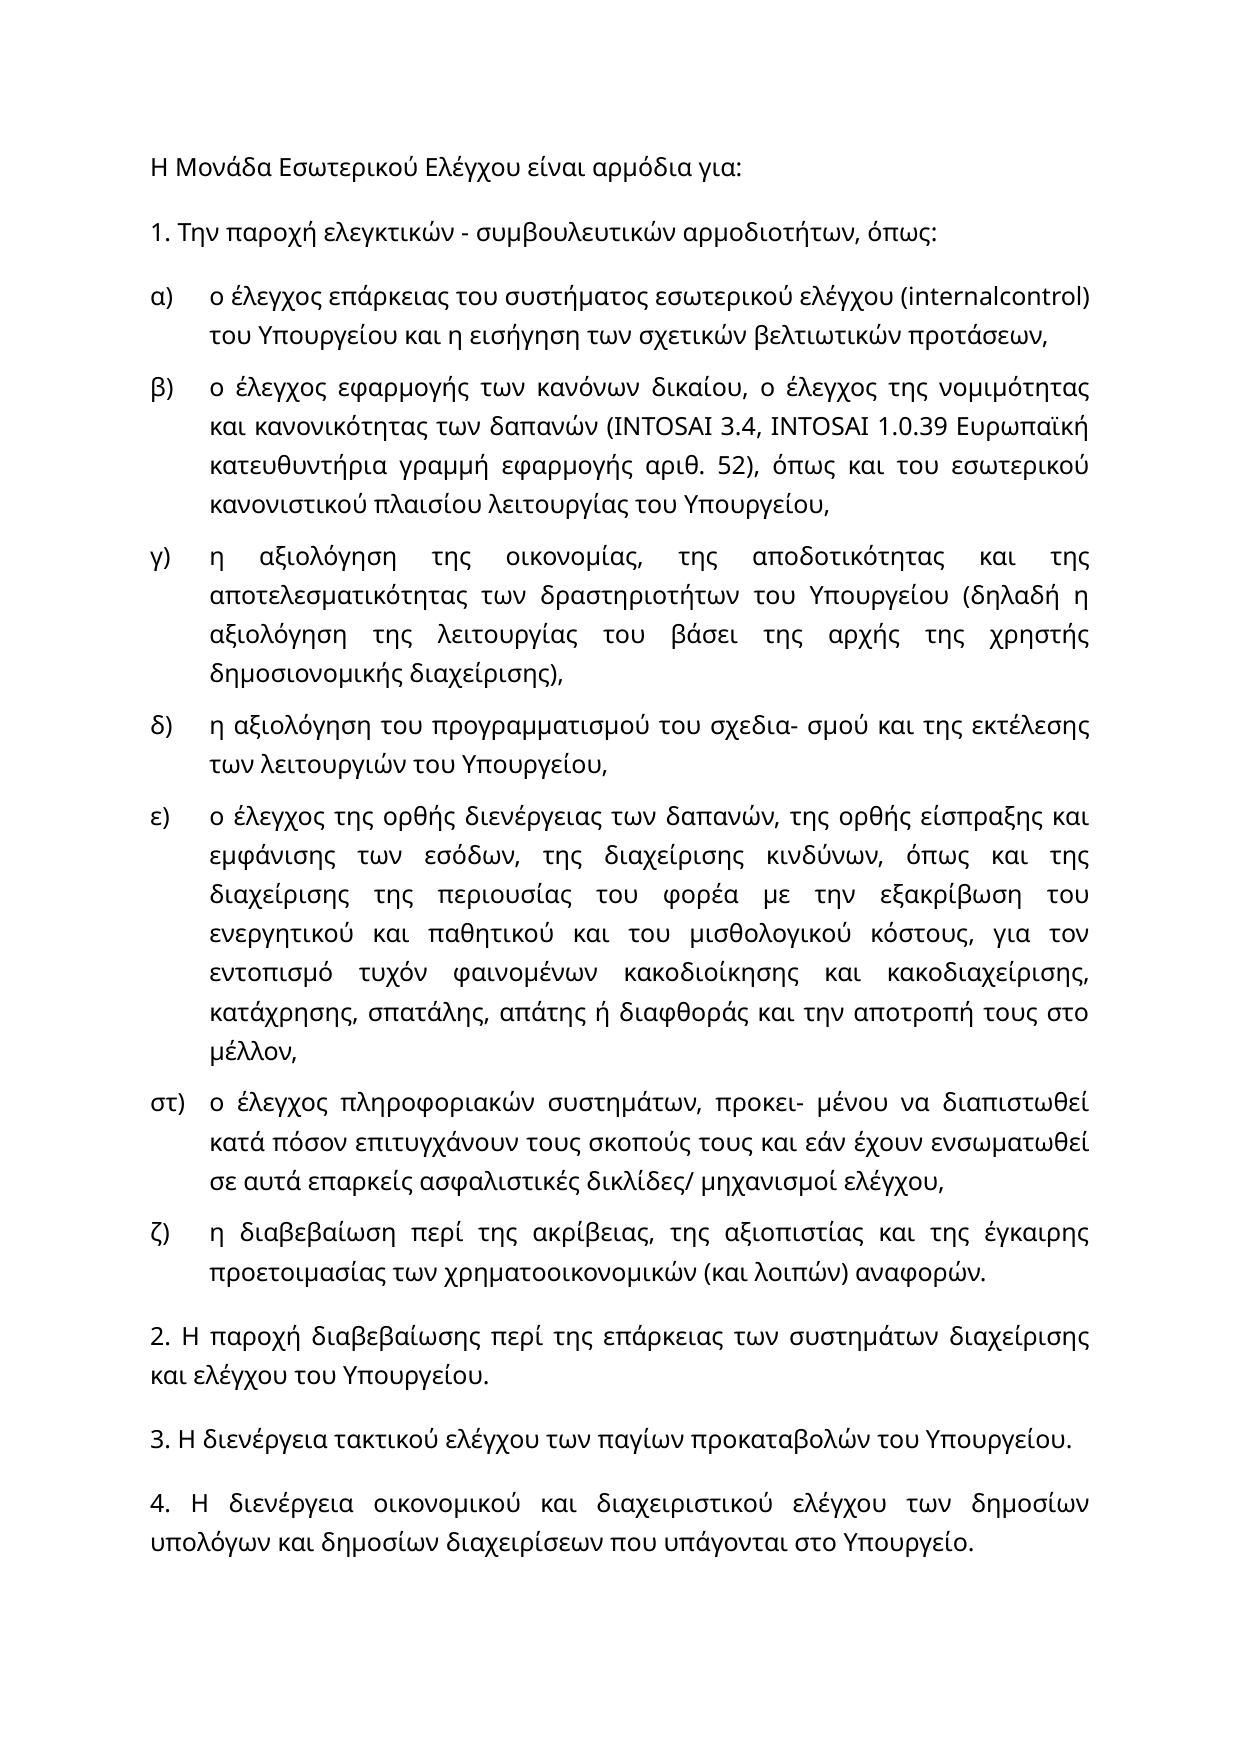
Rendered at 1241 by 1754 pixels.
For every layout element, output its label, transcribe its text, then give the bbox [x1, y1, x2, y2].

list στ) ο έλεγχος πληροφοριακών συστημάτων, προκει- μένου να διαπιστωθεί κατά πόσον επιτυγχάνουν τους σκοπούς τους και εάν έχουν ενσωματωθεί σε αυτά επαρκείς ασφαλιστικές δικλίδες/ μηχανισμοί ελέγχου, [150, 1085, 1090, 1197]
text 3. Η διενέργεια τακτικού ελέγχου των παγίων προκαταβολών του Υπουργείου. [150, 1422, 1090, 1456]
text 2. Η παροχή διαβεβαίωσης περί της επάρκειας των συστημάτων διαχείρισης και ελέγχου του Υπουργείου. [150, 1318, 1090, 1392]
text 1. Την παροχή ελεγκτικών - συμβουλευτικών αρμοδιοτήτων, όπως: [150, 214, 1090, 248]
list β) ο έλεγχος εφαρμογής των κανόνων δικαίου, ο έλεγχος της νομιμότητας και κανονικότητας των δαπανών (INTOSAI 3.4, INTOSAI 1.0.39 Ευρωπαϊκή κατευθυντήρια γραμμή εφαρμογής αριθ. 52), όπως και του εσωτερικού κανονιστικού πλαισίου λειτουργίας του Υπουργείου, [150, 369, 1090, 521]
text 4. Η διενέργεια οικονομικού και διαχειριστικού ελέγχου των δημοσίων υπολόγων και δημοσίων διαχειρίσεων που υπάγονται στο Υπουργείο. [150, 1486, 1090, 1559]
text Η Μονάδα Εσωτερικού Ελέγχου είναι αρμόδια για: [150, 150, 1090, 184]
list α) ο έλεγχος επάρκειας του συστήματος εσωτερικού ελέγχου (internalcontrol) του Υπουργείου και η εισήγηση των σχετικών βελτιωτικών προτάσεων, [150, 278, 1090, 352]
list δ) η αξιολόγηση του προγραμματισμού του σχεδια- σμού και της εκτέλεσης των λειτουργιών του Υπουργείου, [150, 707, 1090, 781]
list γ) η αξιολόγηση της οικονομίας, της αποδοτικότητας και της αποτελεσματικότητας των δραστηριοτήτων του Υπουργείου (δηλαδή η αξιολόγηση της λειτουργίας του βάσει της αρχής της χρηστής δημοσιονομικής διαχείρισης), [150, 538, 1090, 690]
list ε) ο έλεγχος της ορθής διενέργειας των δαπανών, της ορθής είσπραξης και εμφάνισης των εσόδων, της διαχείρισης κινδύνων, όπως και της διαχείρισης της περιουσίας του φορέα με την εξακρίβωση του ενεργητικού και παθητικού και του μισθολογικού κόστους, για τον εντοπισμό τυχόν φαινομένων κακοδιοίκησης και κακοδιαχείρισης, κατάχρησης, σπατάλης, απάτης ή διαφθοράς και την αποτροπή τους στο μέλλον, [150, 798, 1090, 1067]
list ζ) η διαβεβαίωση περί της ακρίβειας, της αξιοπιστίας και της έγκαιρης προετοιμασίας των χρηματοοικονομικών (και λοιπών) αναφορών. [150, 1215, 1090, 1288]
